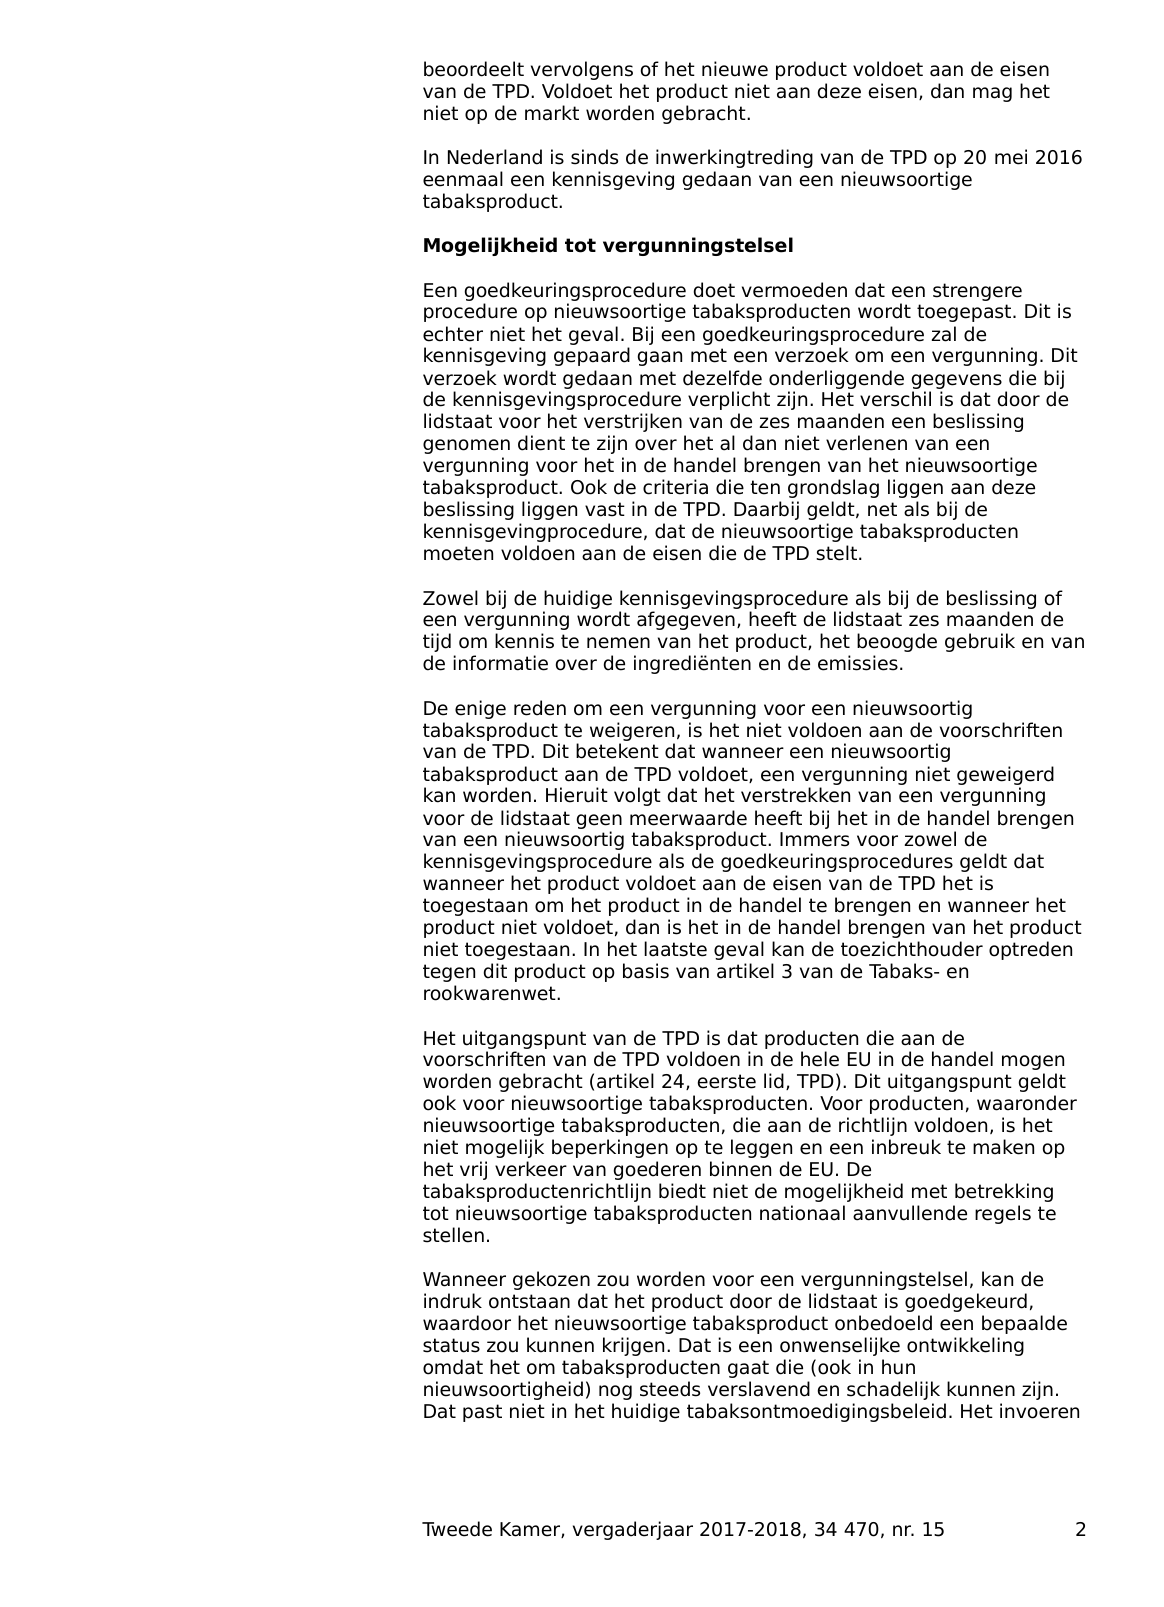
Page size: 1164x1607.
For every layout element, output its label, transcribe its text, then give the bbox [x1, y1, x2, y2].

text In Nederland is sinds de inwerkingtreding van de TPD op 20 mei 2016 eenmaal een kennisgeving gedaan van een nieuwsoortige tabaksproduct. [422, 147, 1087, 213]
text Het uitgangspunt van de TPD is dat producten die aan de voorschriften van de TPD voldoen in de hele EU in de handel mogen worden gebracht (artikel 24, eerste lid, TPD). Dit uitgangspunt geldt ook voor nieuwsoortige tabaksproducten. Voor producten, waaronder nieuwsoortige tabaksproducten, die aan de richtlijn voldoen, is het niet mogelijk beperkingen op te leggen en een inbreuk te maken op het vrij verkeer van goederen binnen de EU. De tabaksproductenrichtlijn biedt niet de mogelijkheid met betrekking tot nieuwsoortige tabaksproducten nationaal aanvullende regels te stellen. [422, 1027, 1087, 1247]
subtitle Mogelijkheid tot vergunningstelsel [422, 235, 1087, 257]
text Wanneer gekozen zou worden voor een vergunningstelsel, kan de indruk ontstaan dat het product door de lidstaat is goedgekeurd, waardoor het nieuwsoortige tabaksproduct onbedoeld een bepaalde status zou kunnen krijgen. Dat is een onwenselijke ontwikkeling omdat het om tabaksproducten gaat die (ook in hun nieuwsoortigheid) nog steeds verslavend en schadelijk kunnen zijn. Dat past niet in het huidige tabaksontmoedigingsbeleid. Het invoeren [422, 1269, 1087, 1423]
text De enige reden om een vergunning voor een nieuwsoortig tabaksproduct te weigeren, is het niet voldoen aan de voorschriften van de TPD. Dit betekent dat wanneer een nieuwsoortig tabaksproduct aan de TPD voldoet, een vergunning niet geweigerd kan worden. Hieruit volgt dat het verstrekken van een vergunning voor de lidstaat geen meerwaarde heeft bij het in de handel brengen van een nieuwsoortig tabaksproduct. Immers voor zowel de kennisgevingsprocedure als de goedkeuringsprocedures geldt dat wanneer het product voldoet aan de eisen van de TPD het is toegestaan om het product in de handel te brengen en wanneer het product niet voldoet, dan is het in de handel brengen van het product niet toegestaan. In het laatste geval kan de toezichthouder optreden tegen dit product op basis van artikel 3 van de Tabaks- en rookwarenwet. [422, 697, 1087, 1005]
text Een goedkeuringsprocedure doet vermoeden dat een strengere procedure op nieuwsoortige tabaksproducten wordt toegepast. Dit is echter niet het geval. Bij een goedkeuringsprocedure zal de kennisgeving gepaard gaan met een verzoek om een vergunning. Dit verzoek wordt gedaan met dezelfde onderliggende gegevens die bij de kennisgevingsprocedure verplicht zijn. Het verschil is dat door de lidstaat voor het verstrijken van de zes maanden een beslissing genomen dient te zijn over het al dan niet verlenen van een vergunning voor het in de handel brengen van het nieuwsoortige tabaksproduct. Ook de criteria die ten grondslag liggen aan deze beslissing liggen vast in de TPD. Daarbij geldt, net als bij de kennisgevingprocedure, dat de nieuwsoortige tabaksproducten moeten voldoen aan de eisen die de TPD stelt. [422, 279, 1087, 565]
text Zowel bij de huidige kennisgevingsprocedure als bij de beslissing of een vergunning wordt afgegeven, heeft de lidstaat zes maanden de tijd om kennis te nemen van het product, het beoogde gebruik en van de informatie over de ingrediënten en de emissies. [422, 587, 1087, 675]
text beoordeelt vervolgens of het nieuwe product voldoet aan de eisen van de TPD. Voldoet het product niet aan deze eisen, dan mag het niet op de markt worden gebracht. [422, 59, 1087, 125]
